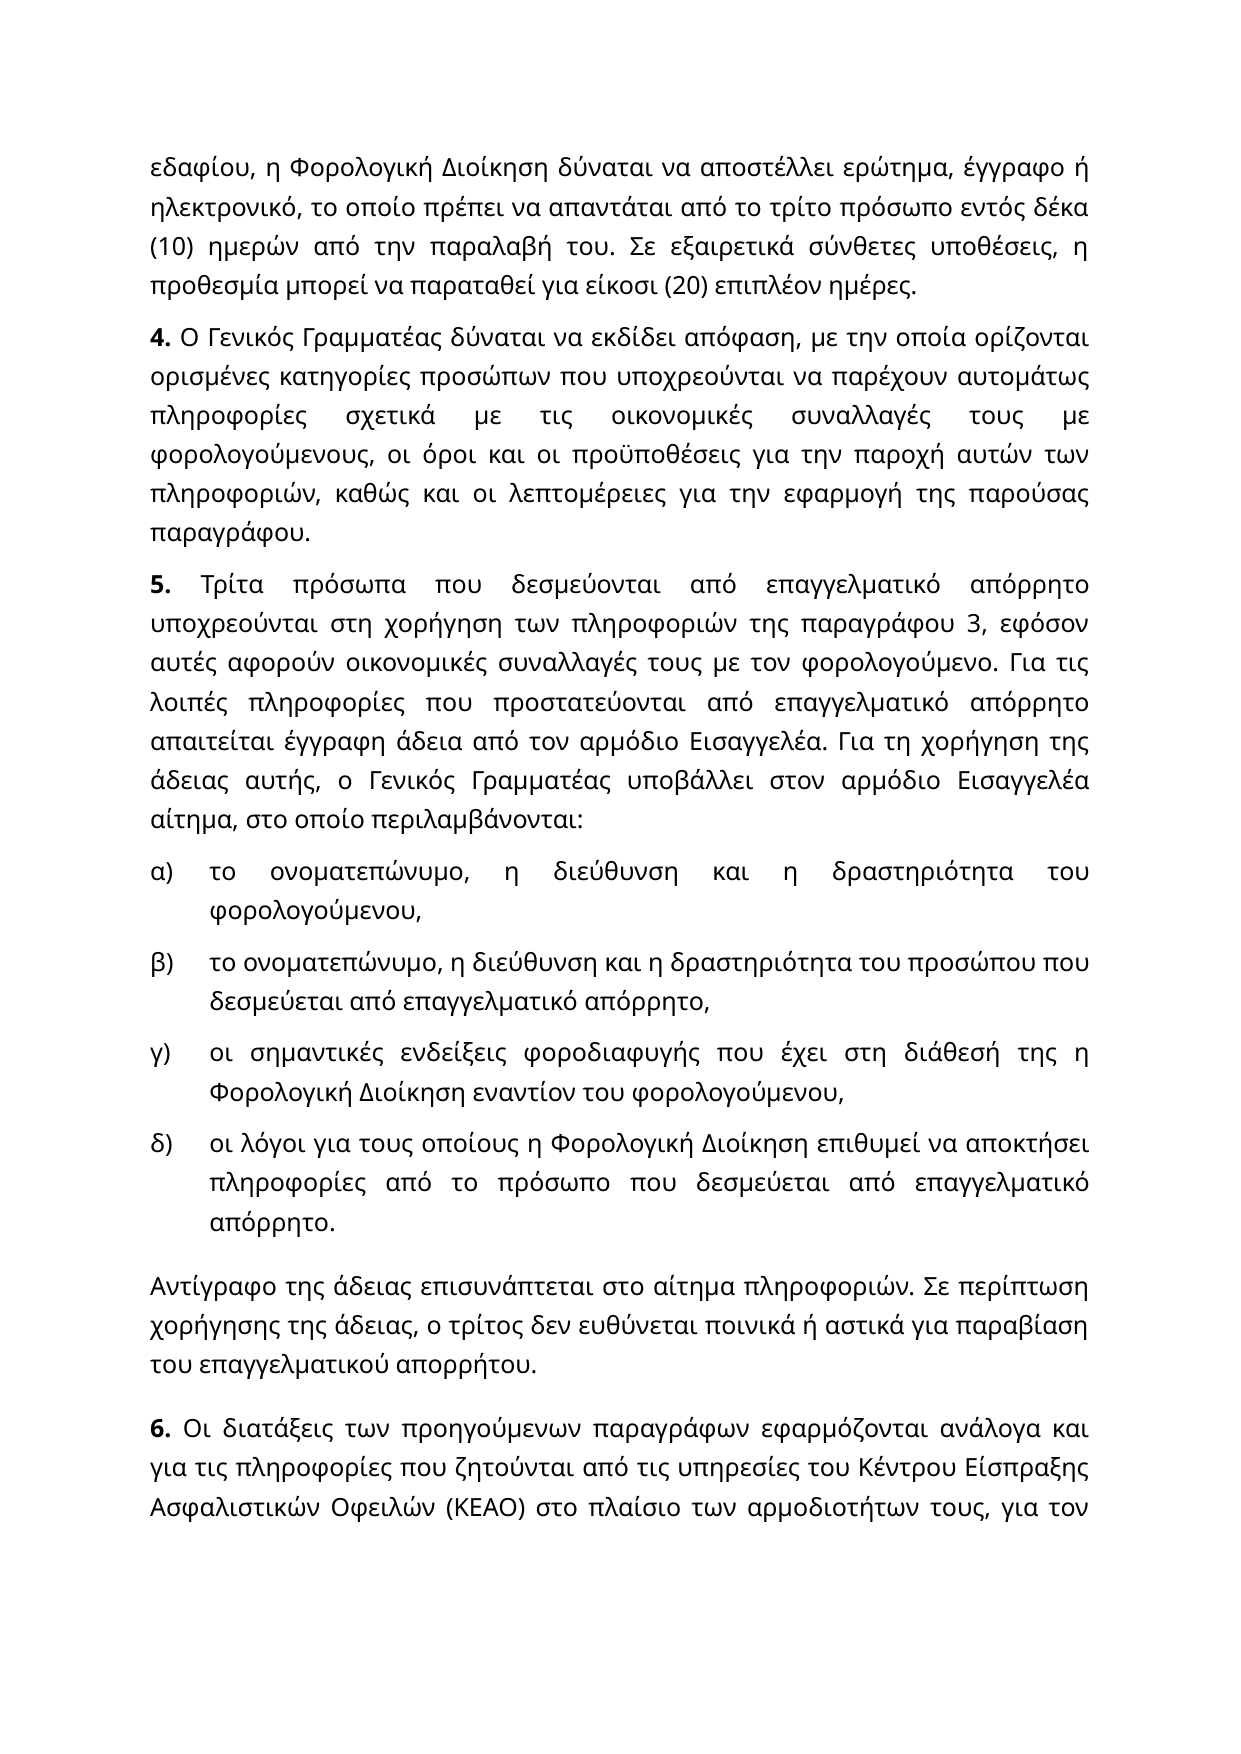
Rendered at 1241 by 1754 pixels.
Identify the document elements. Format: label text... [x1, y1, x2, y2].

text εδαφίου, η Φορολογική Διοίκηση δύναται να αποστέλλει ερώτημα, έγγραφο ή ηλεκτρονικό, το οποίο πρέπει να απαντάται από το τρίτο πρόσωπο εντός δέκα (10) ημερών από την παραλαβή του. Σε εξαιρετικά σύνθετες υποθέσεις, η προθεσμία μπορεί να παραταθεί για είκοσι (20) επιπλέον ημέρες. [150, 150, 1090, 302]
text 5. Τρίτα πρόσωπα που δεσμεύονται από επαγγελματικό απόρρητο υποχρεούνται στη χορήγηση των πληροφοριών της παραγράφου 3, εφόσον αυτές αφορούν οικονομικές συναλλαγές τους με τον φορολογούμενο. Για τις λοιπές πληροφορίες που προστατεύονται από επαγγελματικό απόρρητο απαιτείται έγγραφη άδεια από τον αρμόδιο Εισαγγελέα. Για τη χορήγηση της άδειας αυτής, ο Γενικός Γραμματέας υποβάλλει στον αρμόδιο Εισαγγελέα αίτημα, στο οποίο περιλαμβάνονται: [150, 567, 1090, 836]
list β) το ονοματεπώνυμο, η διεύθυνση και η δραστηριότητα του προσώπου που δεσμεύεται από επαγγελματικό απόρρητο, [150, 944, 1090, 1017]
list δ) οι λόγοι για τους οποίους η Φορολογική Διοίκηση επιθυμεί να αποκτήσει πληροφορίες από το πρόσωπο που δεσμεύεται από επαγγελματικό απόρρητο. [150, 1126, 1090, 1238]
list γ) οι σημαντικές ενδείξεις φοροδιαφυγής που έχει στη διάθεσή της η Φορολογική Διοίκηση εναντίον του φορολογούμενου, [150, 1035, 1090, 1108]
text 4. Ο Γενικός Γραμματέας δύναται να εκδίδει απόφαση, με την οποία ορίζονται ορισμένες κατηγορίες προσώπων που υποχρεούνται να παρέχουν αυτομάτως πληροφορίες σχετικά με τις οικονομικές συναλλαγές τους με φορολογούμενους, οι όροι και οι προϋποθέσεις για την παροχή αυτών των πληροφοριών, καθώς και οι λεπτομέρειες για την εφαρμογή της παρούσας παραγράφου. [150, 319, 1090, 549]
text 6. Οι διατάξεις των προηγούμενων παραγράφων εφαρμόζονται ανάλογα και για τις πληροφορίες που ζητούνται από τις υπηρεσίες του Κέντρου Είσπραξης Ασφαλιστικών Οφειλών (ΚΕΑΟ) στο πλαίσιο των αρμοδιοτήτων τους, για τον [150, 1411, 1090, 1523]
text Αντίγραφο της άδειας επισυνάπτεται στο αίτημα πληροφοριών. Σε περίπτωση χορήγησης της άδειας, ο τρίτος δεν ευθύνεται ποινικά ή αστικά για παραβίαση του επαγγελματικού απορρήτου. [150, 1268, 1090, 1381]
list α) το ονοματεπώνυμο, η διεύθυνση και η δραστηριότητα του φορολογούμενου, [150, 853, 1090, 927]
